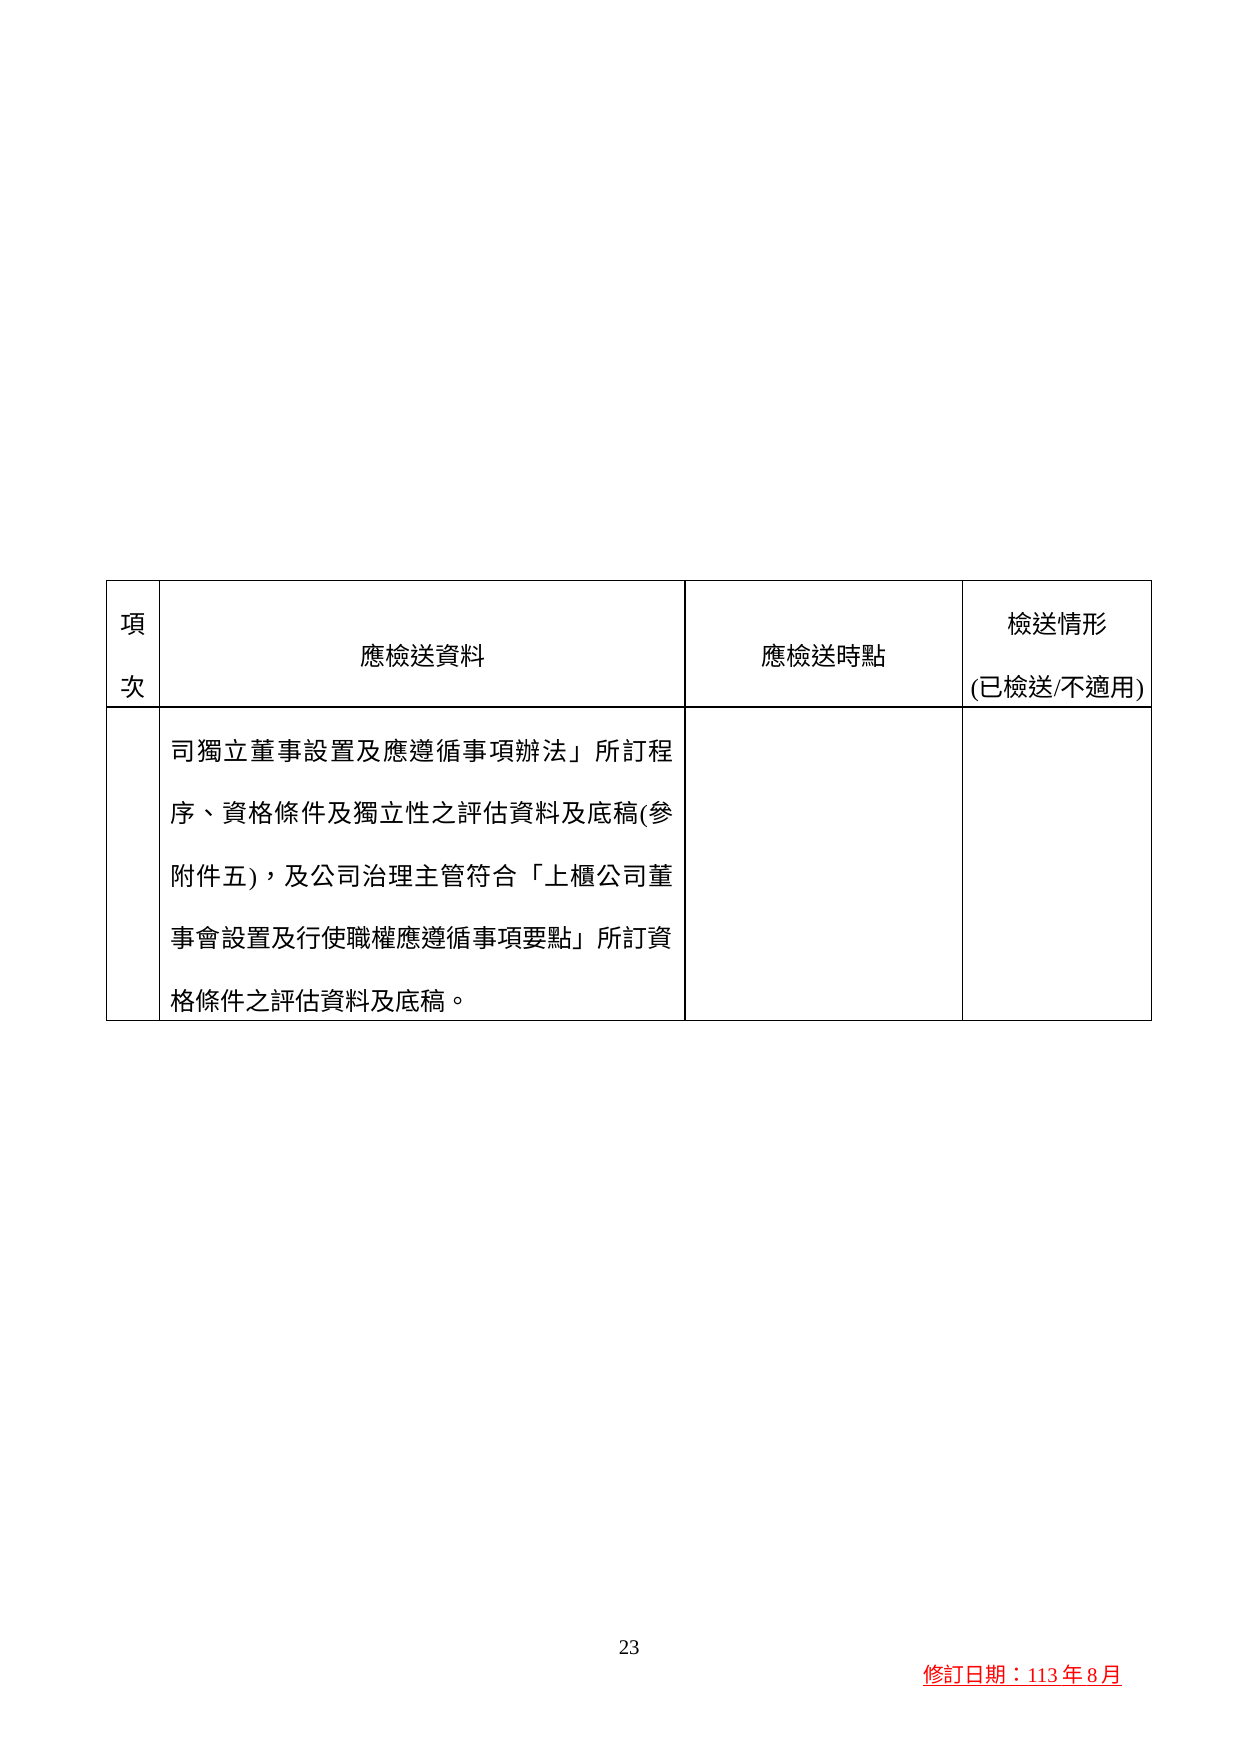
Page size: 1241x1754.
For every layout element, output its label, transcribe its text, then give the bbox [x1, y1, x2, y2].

table_cell [963, 708, 1151, 1020]
table_cell [107, 708, 159, 1020]
table_header 檢送情形 (已檢送/不適用) [963, 581, 1151, 706]
table_header 應檢送時點 [686, 581, 962, 706]
table_header 項次 [107, 581, 159, 706]
table_cell [686, 708, 962, 1020]
table_cell 司獨立董事設置及應遵循事項辦法」所訂程序、資格條件及獨立性之評估資料及底稿(參附件五)，及公司治理主管符合「上櫃公司董事會設置及行使職權應遵循事項要點」所訂資格條件之評估資料及底稿。 [160, 708, 684, 1020]
table_header 應檢送資料 [160, 581, 684, 706]
